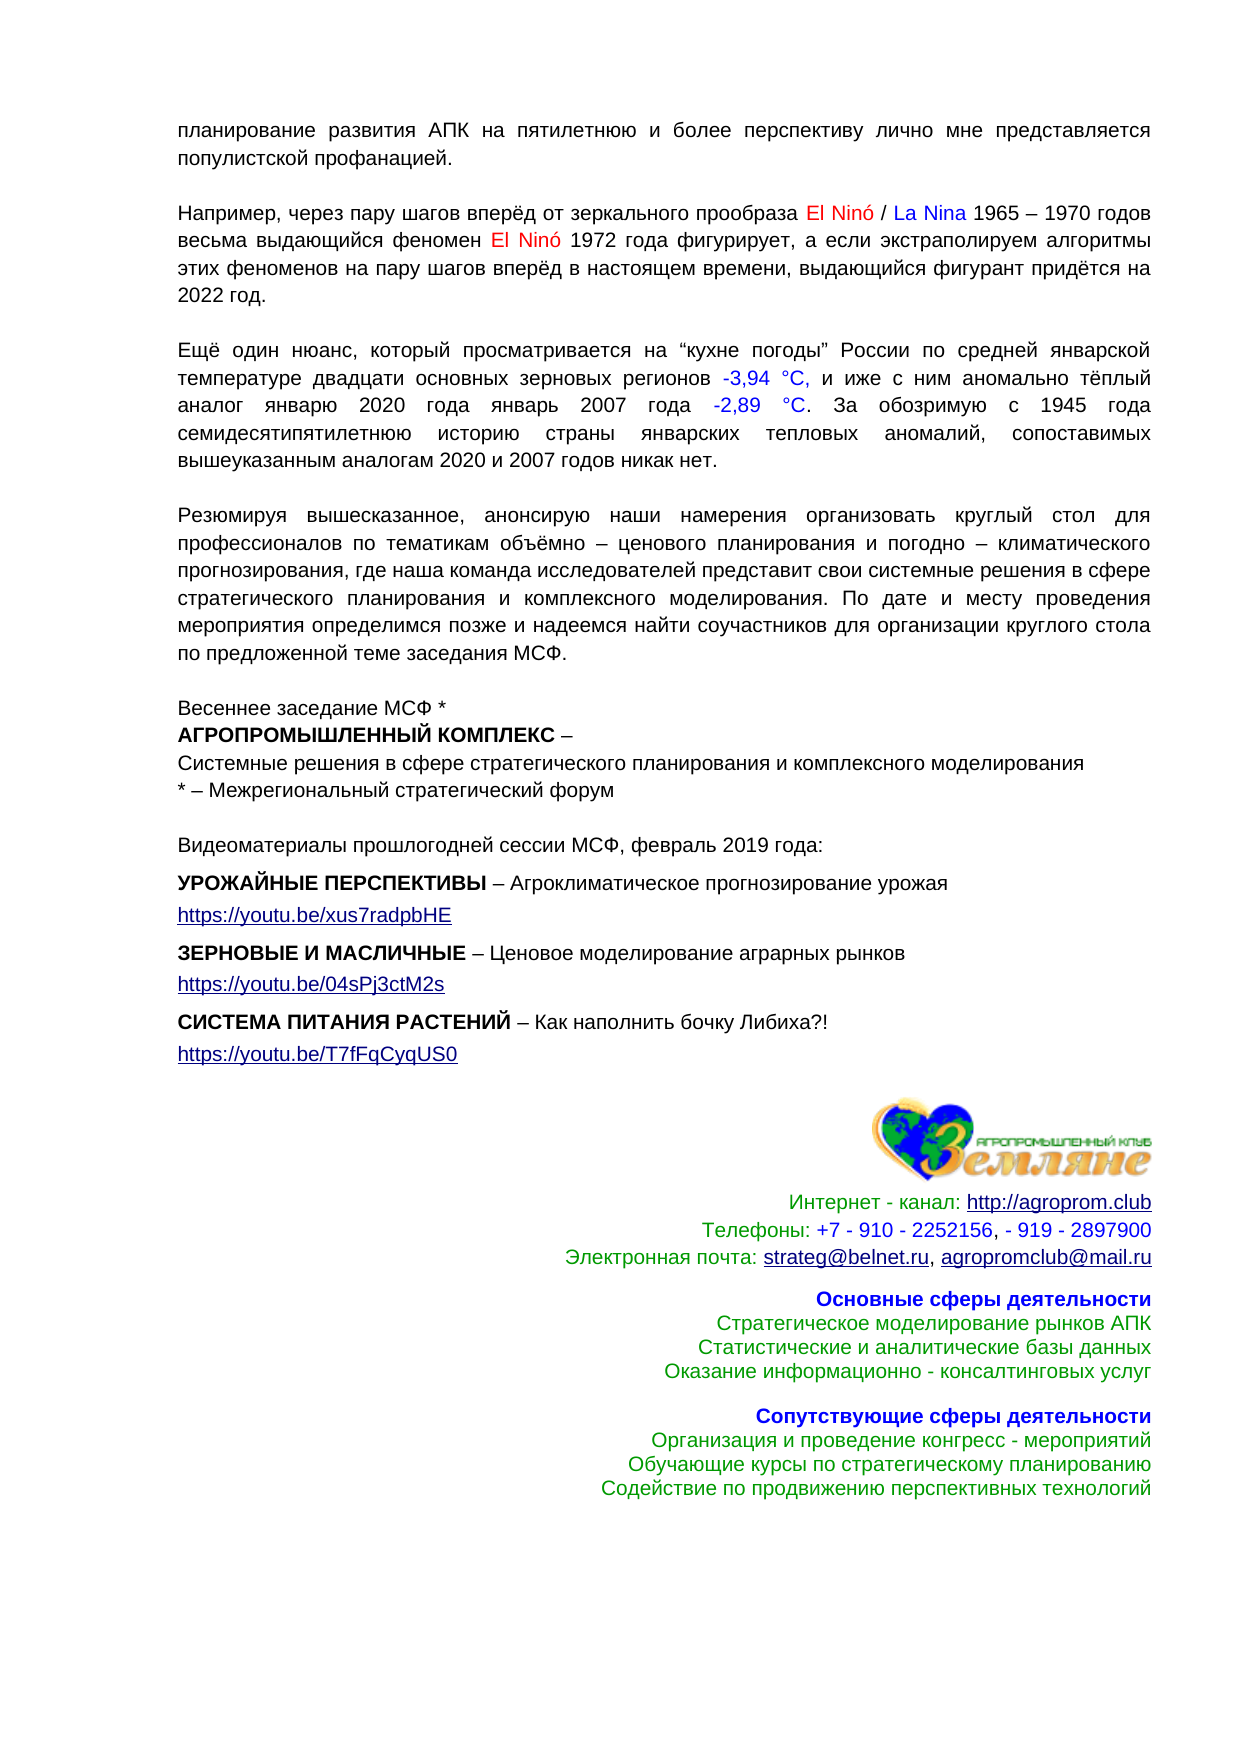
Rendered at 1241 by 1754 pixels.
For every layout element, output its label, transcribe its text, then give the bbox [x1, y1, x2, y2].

text Обучающие курсы по стратегическому планированию [177, 1452, 1152, 1476]
text УРОЖАЙНЫЕ ПЕРСПЕКТИВЫ – Агроклиматическое прогнозирование урожая [177, 871, 1152, 895]
text планирование развития АПК на пятилетнюю и более перспективу лично мне представляется популистской профанацией. [177, 118, 1152, 169]
text Весеннее заседание МСФ * [177, 696, 1152, 719]
text Ещё один нюанс, который просматривается на “кухне погоды” России по средней январской температуре двадцати основных зерновых регионов -3,94 °С, и иже с ним аномально тёплый аналог январю 2020 года январь 2007 года -2,89 °С. За обозримую с 1945 года семидесятипятилетнюю историю страны январских тепловых аномалий, сопоставимых вышеуказанным аналогам 2020 и 2007 годов никак нет. [177, 338, 1152, 472]
text Видеоматериалы прошлогодней сессии МСФ, февраль 2019 года: [177, 833, 1152, 857]
text Телефоны: +7 - 910 - 2252156, - 919 - 2897900 [177, 1218, 1152, 1242]
text Оказание информационно - консалтинговых услуг [177, 1359, 1152, 1383]
text https://youtu.be/xus7radpbHE [177, 903, 1152, 927]
text Основные сферы деятельности [177, 1287, 1152, 1311]
text Электронная почта: strateg@belnet.ru, agropromclub@mail.ru [177, 1245, 1152, 1269]
text Системные решения в сфере стратегического планирования и комплексного моделирования [177, 751, 1152, 774]
text Резюмируя вышесказанное, анонсирую наши намерения организовать круглый стол для профессионалов по тематикам объёмно – ценового планирования и погодно – климатического прогнозирования, где наша команда исследователей представит свои системные решения в сфере стратегического планирования и комплексного моделирования. По дате и месту проведения мероприятия определимся позже и надеемся найти соучастников для организации круглого стола по предложенной теме заседания МСФ. [177, 503, 1152, 664]
text АГРОПРОМЫШЛЕННЫЙ КОМПЛЕКС – [177, 723, 1152, 747]
text Стратегическое моделирование рынков АПК [177, 1311, 1152, 1335]
text https://youtu.be/04sPj3ctM2s [177, 972, 1152, 996]
text ЗЕРНОВЫЕ И МАСЛИЧНЫЕ – Ценовое моделирование аграрных рынков [177, 941, 1152, 964]
text https://youtu.be/T7fFqCyqUS0 [177, 1042, 1152, 1066]
text Содействие по продвижению перспективных технологий [177, 1476, 1152, 1500]
text * – Межрегиональный стратегический форум [177, 778, 1152, 802]
text Интернет - канал: http://agroprom.club [177, 1190, 1152, 1214]
text СИСТЕМА ПИТАНИЯ РАСТЕНИЙ – Как наполнить бочку Либиха?! [177, 1010, 1152, 1034]
text Статистические и аналитические базы данных [177, 1335, 1152, 1359]
text Сопутствующие сферы деятельности [177, 1404, 1152, 1428]
text Например, через пару шагов вперёд от зеркального прообраза El Ninó / La Nina 1965 – 1970 годов весьма выдающийся феномен El Ninó 1972 года фигурирует, а если экстраполируем алгоритмы этих феноменов на пару шагов вперёд в настоящем времени, выдающийся фигурант придётся на 2022 год. [177, 201, 1152, 307]
text Организация и проведение конгресс - мероприятий [177, 1428, 1152, 1452]
